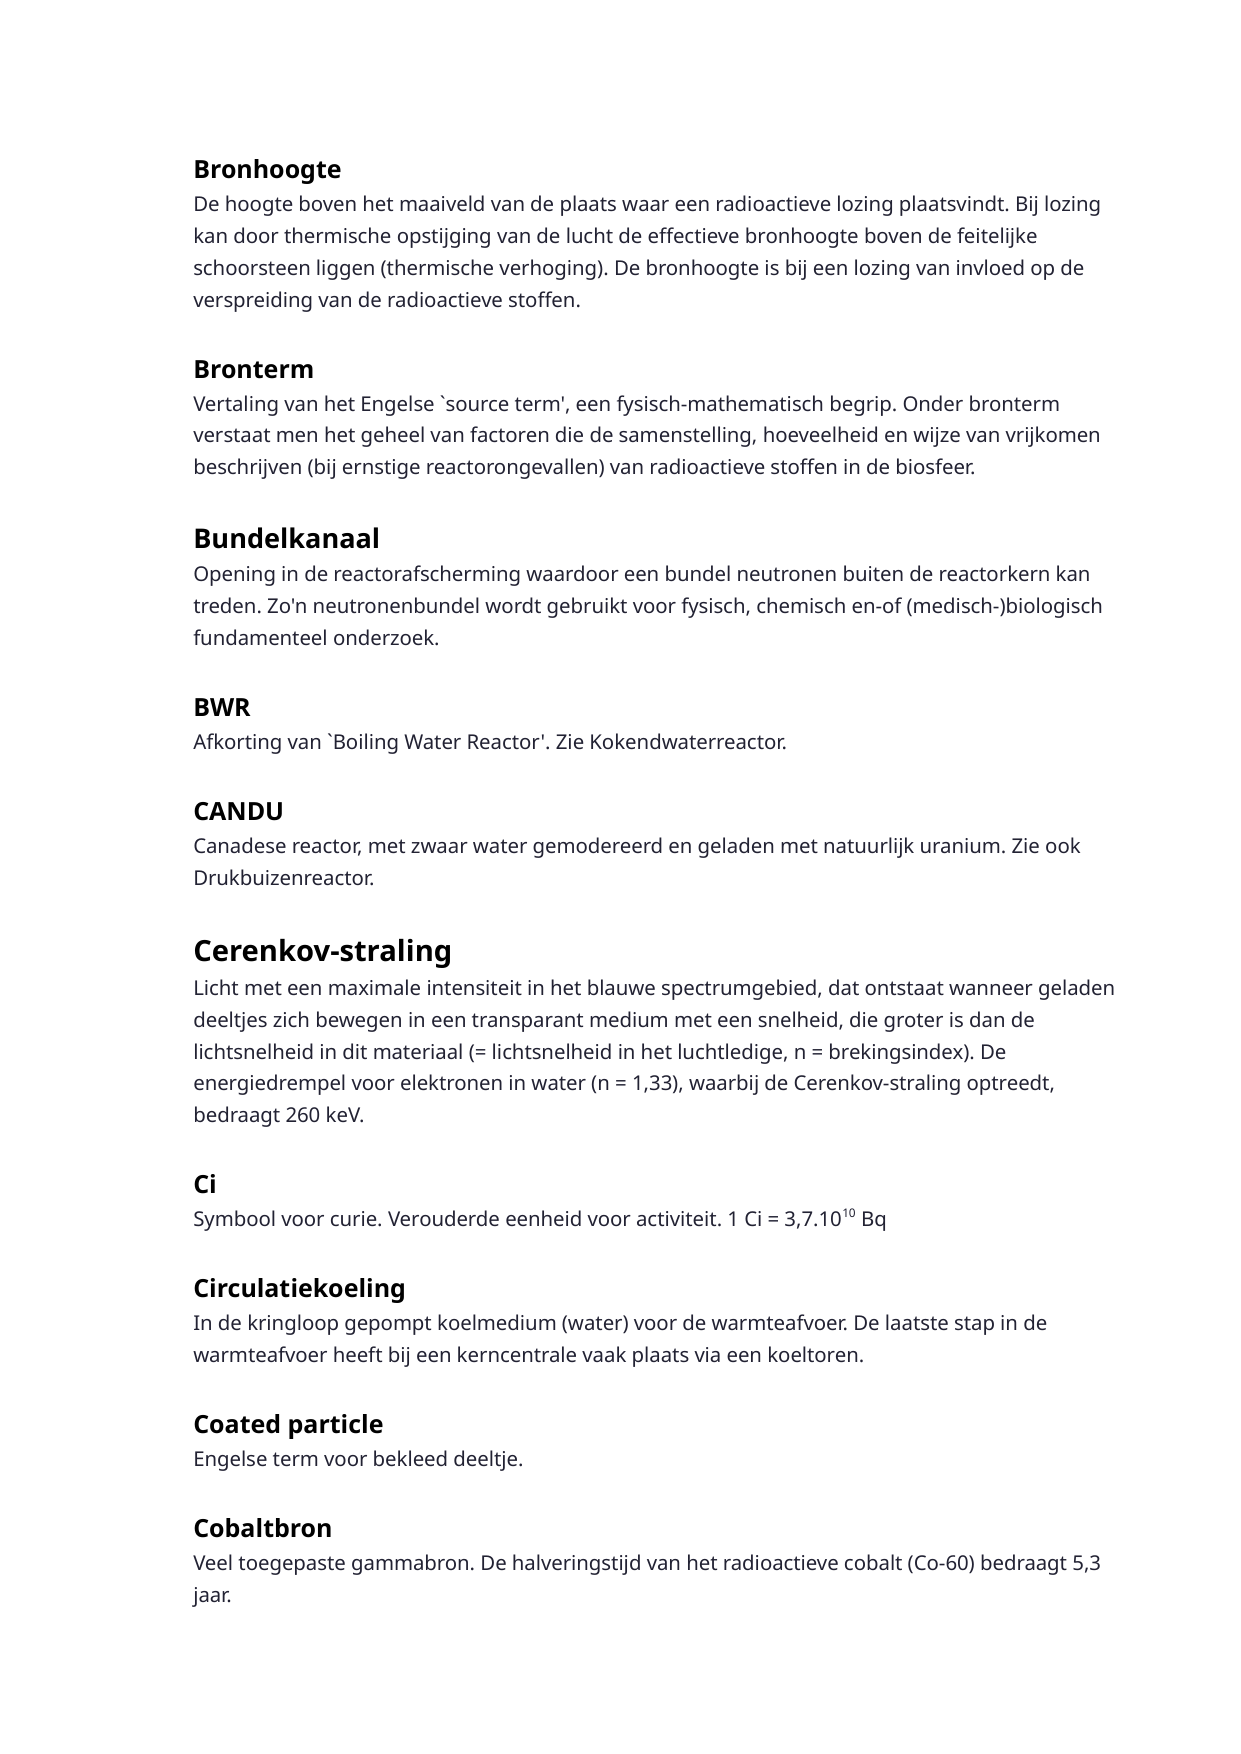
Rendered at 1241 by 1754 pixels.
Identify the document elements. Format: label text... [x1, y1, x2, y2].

list Bronhoogte De hoogte boven het maaiveld van de plaats waar een radioactieve lozing plaatsvindt. Bij lozing kan door thermische opstijging van de lucht de effectieve bronhoogte boven de feitelijke schoorsteen liggen (thermische verhoging). De bronhoogte is bij een lozing van invloed op de verspreiding van de radioactieve stoffen. Bronterm Vertaling van het Engelse `source term', een fysisch-mathematisch begrip. Onder bronterm verstaat men het geheel van factoren die de samenstelling, hoeveelheid en wijze van vrijkomen beschrijven (bij ernstige reactorongevallen) van radioactieve stoffen in de biosfeer. Bundelkanaal Opening in de reactorafscherming waardoor een bundel neutronen buiten de reactorkern kan treden. Zo'n neutronenbundel wordt gebruikt voor fysisch, chemisch en-of (medisch-)biologisch fundamenteel onderzoek. BWR Afkorting van `Boiling Water Reactor'. Zie Kokendwaterreactor. CANDU Canadese reactor, met zwaar water gemodereerd en geladen met natuurlijk uranium. Zie ook Drukbuizenreactor. Cerenkov-straling Licht met een maximale intensiteit in het blauwe spectrumgebied, dat ontstaat wanneer geladen deeltjes zich bewegen in een transparant medium met een snelheid, die groter is dan de lichtsnelheid in dit materiaal (= lichtsnelheid in het luchtledige, n = brekingsindex). De energiedrempel voor elektronen in water (n = 1,33), waarbij de Cerenkov-straling optreedt, bedraagt 260 keV. Ci Symbool voor curie. Verouderde eenheid voor activiteit. 1 Ci = 3,7.1010 Bq Circulatiekoeling In de kringloop gepompt koelmedium (water) voor de warmteafvoer. De laatste stap in de warmteafvoer heeft bij een kerncentrale vaak plaats via een koeltoren. Coated particle Engelse term voor bekleed deeltje. Cobaltbron Veel toegepaste gammabron. De halveringstijd van het radioactieve cobalt (Co-60) bedraagt 5,3 jaar. [156, 118, 1122, 1608]
